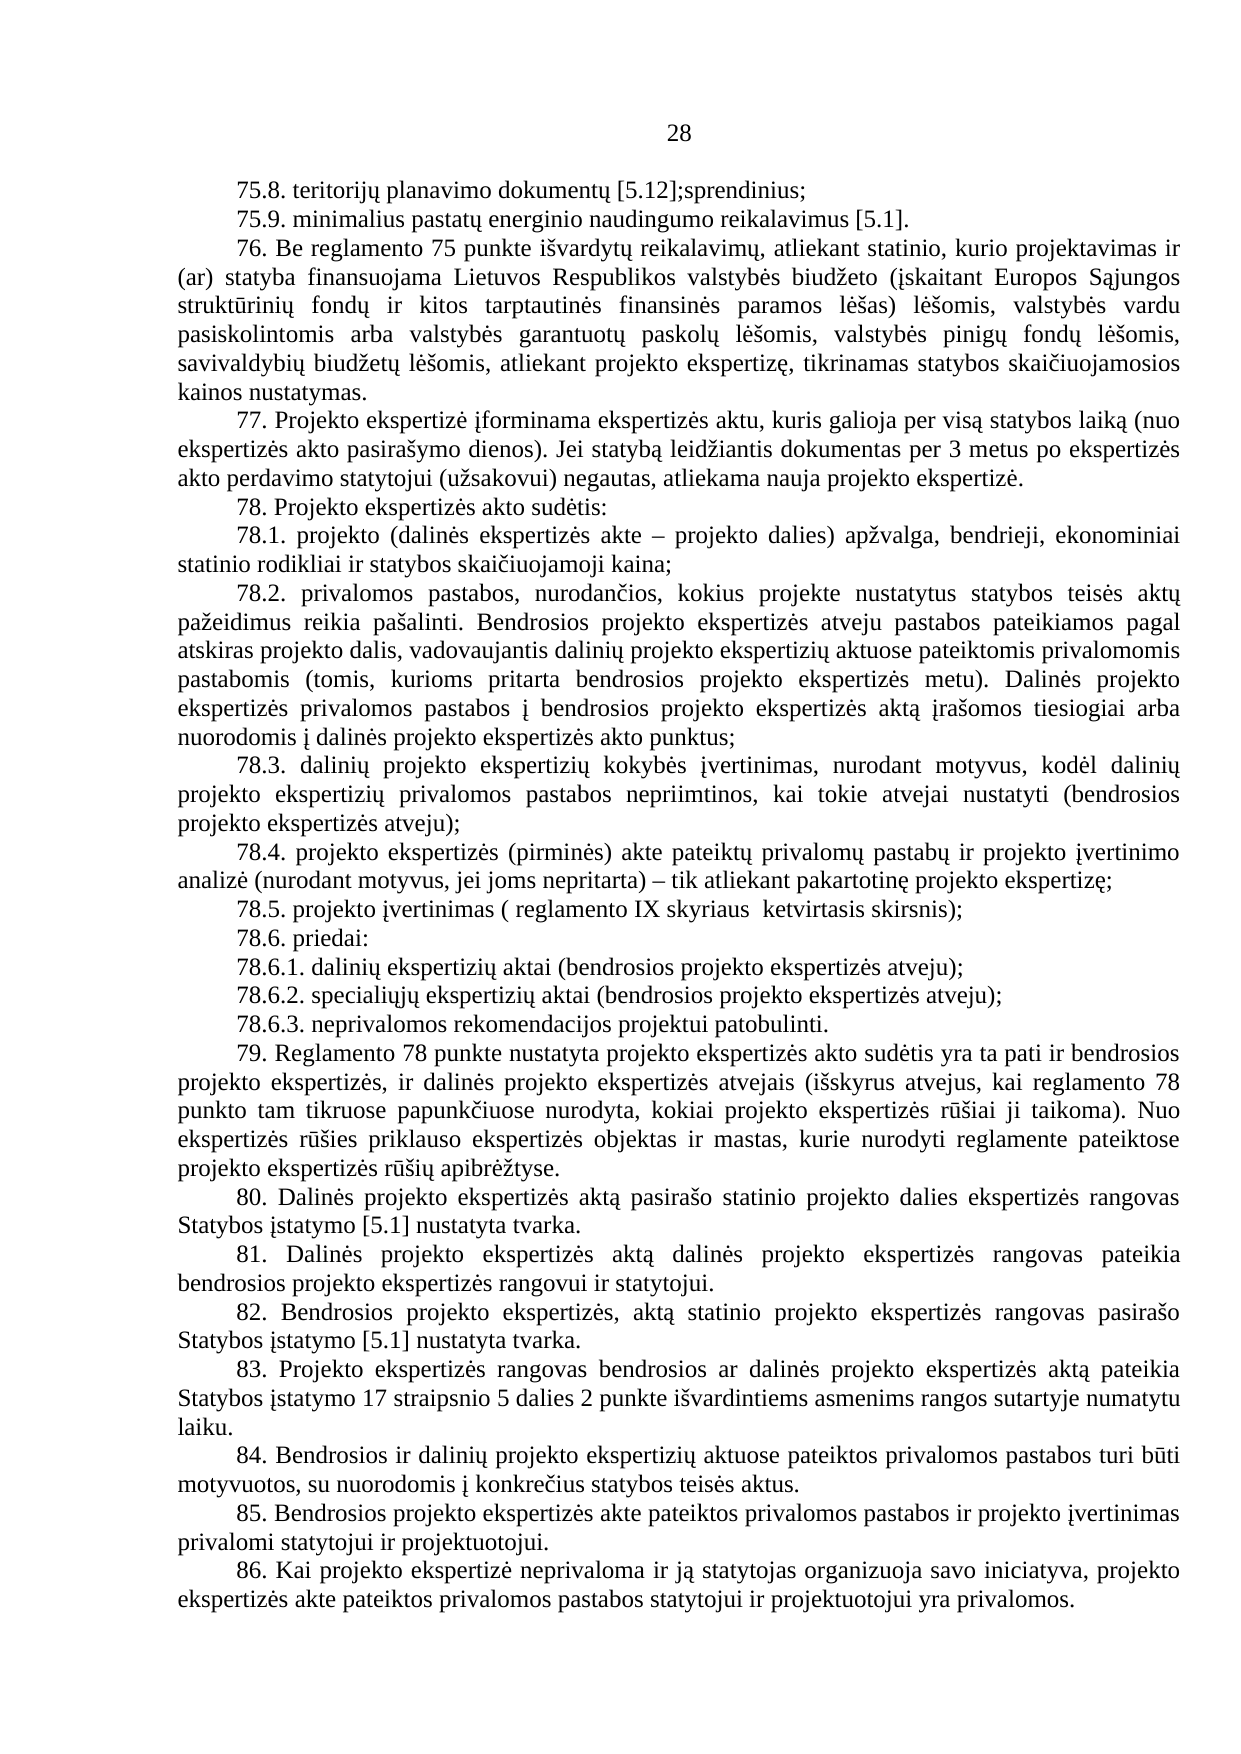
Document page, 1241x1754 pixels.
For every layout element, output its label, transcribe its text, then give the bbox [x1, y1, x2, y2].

text 78.4. projekto ekspertizės (pirminės) akte pateiktų privalomų pastabų ir projekto įvertinimo analizė (nurodant motyvus, jei joms nepritarta) – tik atliekant pakartotinę projekto ekspertizę; [177, 837, 1181, 894]
text 85. Bendrosios projekto ekspertizės akte pateiktos privalomos pastabos ir projekto įvertinimas privalomi statytojui ir projektuotojui. [177, 1498, 1181, 1556]
text 78.1. projekto (dalinės ekspertizės akte – projekto dalies) apžvalga, bendrieji, ekonominiai statinio rodikliai ir statybos skaičiuojamoji kaina; [177, 521, 1181, 578]
text 84. Bendrosios ir dalinių projekto ekspertizių aktuose pateiktos privalomos pastabos turi būti motyvuotos, su nuorodomis į konkrečius statybos teisės aktus. [177, 1441, 1181, 1498]
text 75.9. minimalius pastatų energinio naudingumo reikalavimus [5.1]. [177, 204, 1181, 233]
text 75.8. teritorijų planavimo dokumentų [5.12];sprendinius; [177, 176, 1181, 204]
text 86. Kai projekto ekspertizė neprivaloma ir ją statytojas organizuoja savo iniciatyva, projekto ekspertizės akte pateiktos privalomos pastabos statytojui ir projektuotojui yra privalomos. [177, 1556, 1181, 1613]
text 79. Reglamento 78 punkte nustatyta projekto ekspertizės akto sudėtis yra ta pati ir bendrosios projekto ekspertizės, ir dalinės projekto ekspertizės atvejais (išskyrus atvejus, kai reglamento 78 punkto tam tikruose papunkčiuose nurodyta, kokiai projekto ekspertizės rūšiai ji taikoma). Nuo ekspertizės rūšies priklauso ekspertizės objektas ir mastas, kurie nurodyti reglamente pateiktose projekto ekspertizės rūšių apibrėžtyse. [177, 1038, 1181, 1182]
text 78.6. priedai: [177, 923, 1181, 952]
text 77. Projekto ekspertizė įforminama ekspertizės aktu, kuris galioja per visą statybos laiką (nuo ekspertizės akto pasirašymo dienos). Jei statybą leidžiantis dokumentas per 3 metus po ekspertizės akto perdavimo statytojui (užsakovui) negautas, atliekama nauja projekto ekspertizė. [177, 406, 1181, 492]
text 78.6.3. neprivalomos rekomendacijos projektui patobulinti. [177, 1009, 1181, 1038]
text 78.5. projekto įvertinimas ( reglamento IX skyriaus ketvirtasis skirsnis); [177, 894, 1181, 923]
text 80. Dalinės projekto ekspertizės aktą pasirašo statinio projekto dalies ekspertizės rangovas Statybos įstatymo [5.1] nustatyta tvarka. [177, 1182, 1181, 1239]
text 82. Bendrosios projekto ekspertizės, aktą statinio projekto ekspertizės rangovas pasirašo Statybos įstatymo [5.1] nustatyta tvarka. [177, 1297, 1181, 1354]
text 78.6.2. specialiųjų ekspertizių aktai (bendrosios projekto ekspertizės atveju); [177, 981, 1181, 1009]
text 83. Projekto ekspertizės rangovas bendrosios ar dalinės projekto ekspertizės aktą pateikia Statybos įstatymo 17 straipsnio 5 dalies 2 punkte išvardintiems asmenims rangos sutartyje numatytu laiku. [177, 1354, 1181, 1441]
text 78.3. dalinių projekto ekspertizių kokybės įvertinimas, nurodant motyvus, kodėl dalinių projekto ekspertizių privalomos pastabos nepriimtinos, kai tokie atvejai nustatyti (bendrosios projekto ekspertizės atveju); [177, 751, 1181, 837]
text 78.6.1. dalinių ekspertizių aktai (bendrosios projekto ekspertizės atveju); [177, 952, 1181, 981]
text 78. Projekto ekspertizės akto sudėtis: [177, 492, 1181, 521]
text 76. Be reglamento 75 punkte išvardytų reikalavimų, atliekant statinio, kurio projektavimas ir (ar) statyba finansuojama Lietuvos Respublikos valstybės biudžeto (įskaitant Europos Sąjungos struktūrinių fondų ir kitos tarptautinės finansinės paramos lėšas) lėšomis, valstybės vardu pasiskolintomis arba valstybės garantuotų paskolų lėšomis, valstybės pinigų fondų lėšomis, savivaldybių biudžetų lėšomis, atliekant projekto ekspertizę, tikrinamas statybos skaičiuojamosios kainos nustatymas. [177, 233, 1181, 406]
text 81. Dalinės projekto ekspertizės aktą dalinės projekto ekspertizės rangovas pateikia bendrosios projekto ekspertizės rangovui ir statytojui. [177, 1239, 1181, 1297]
text 78.2. privalomos pastabos, nurodančios, kokius projekte nustatytus statybos teisės aktų pažeidimus reikia pašalinti. Bendrosios projekto ekspertizės atveju pastabos pateikiamos pagal atskiras projekto dalis, vadovaujantis dalinių projekto ekspertizių aktuose pateiktomis privalomomis pastabomis (tomis, kurioms pritarta bendrosios projekto ekspertizės metu). Dalinės projekto ekspertizės privalomos pastabos į bendrosios projekto ekspertizės aktą įrašomos tiesiogiai arba nuorodomis į dalinės projekto ekspertizės akto punktus; [177, 578, 1181, 751]
